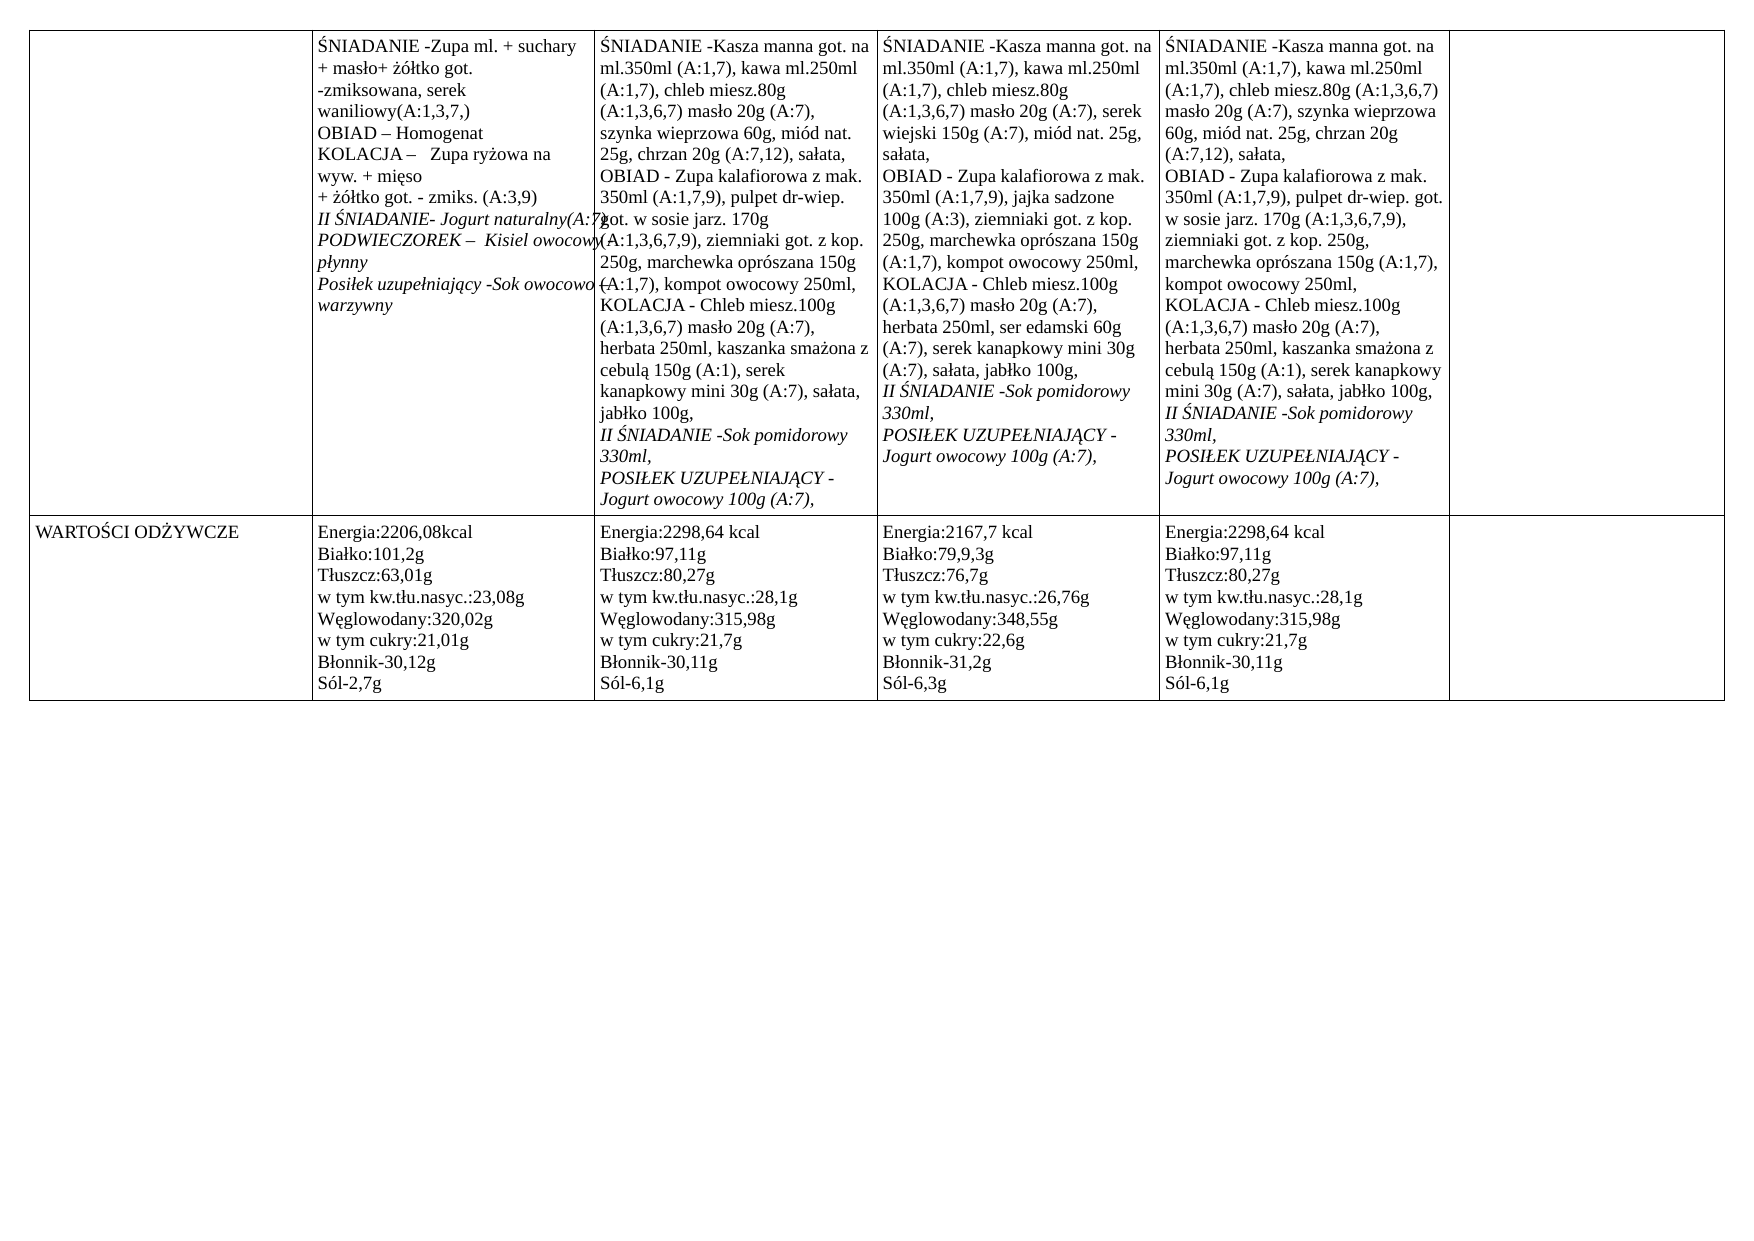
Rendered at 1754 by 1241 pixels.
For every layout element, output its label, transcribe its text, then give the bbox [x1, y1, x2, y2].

table_cell [30, 31, 312, 515]
table_cell [1450, 516, 1724, 699]
table_cell ŚNIADANIE -Kasza manna got. na ml.350ml (A:1,7), kawa ml.250ml (A:1,7), chleb miesz.80g (A:1,3,6,7) masło 20g (A:7), serek wiejski 150g (A:7), miód nat. 25g, sałata, OBIAD - Zupa kalafiorowa z mak. 350ml (A:1,7,9), jajka sadzone 100g (A:3), ziemniaki got. z kop. 250g, marchewka oprószana 150g (A:1,7), kompot owocowy 250ml, KOLACJA - Chleb miesz.100g (A:1,3,6,7) masło 20g (A:7), herbata 250ml, ser edamski 60g (A:7), serek kanapkowy mini 30g (A:7), sałata, jabłko 100g, II ŚNIADANIE -Sok pomidorowy 330ml, POSIŁEK UZUPEŁNIAJĄCY - Jogurt owocowy 100g (A:7), [878, 31, 1159, 515]
table_cell Energia:2298,64 kcal Białko:97,11g Tłuszcz:80,27g w tym kw.tłu.nasyc.:28,1g Węglowodany:315,98g w tym cukry:21,7g Błonnik-30,11g Sól-6,1g [595, 516, 877, 699]
table_cell ŚNIADANIE -Kasza manna got. na ml.350ml (A:1,7), kawa ml.250ml (A:1,7), chleb miesz.80g (A:1,3,6,7) masło 20g (A:7), szynka wieprzowa 60g, miód nat. 25g, chrzan 20g (A:7,12), sałata, OBIAD - Zupa kalafiorowa z mak. 350ml (A:1,7,9), pulpet dr-wiep. got. w sosie jarz. 170g (A:1,3,6,7,9), ziemniaki got. z kop. 250g, marchewka oprószana 150g (A:1,7), kompot owocowy 250ml, KOLACJA - Chleb miesz.100g (A:1,3,6,7) masło 20g (A:7), herbata 250ml, kaszanka smażona z cebulą 150g (A:1), serek kanapkowy mini 30g (A:7), sałata, jabłko 100g, II ŚNIADANIE -Sok pomidorowy 330ml, POSIŁEK UZUPEŁNIAJĄCY - Jogurt owocowy 100g (A:7), [595, 31, 877, 515]
table_cell Energia:2298,64 kcal Białko:97,11g Tłuszcz:80,27g w tym kw.tłu.nasyc.:28,1g Węglowodany:315,98g w tym cukry:21,7g Błonnik-30,11g Sól-6,1g [1160, 516, 1449, 699]
table_cell Energia:2167,7 kcal Białko:79,9,3g Tłuszcz:76,7g w tym kw.tłu.nasyc.:26,76g Węglowodany:348,55g w tym cukry:22,6g Błonnik-31,2g Sól-6,3g [878, 516, 1159, 699]
table_cell [1450, 31, 1724, 515]
table_cell ŚNIADANIE -Zupa ml. + suchary + masło+ żółtko got. -zmiksowana, serek waniliowy(A:1,3,7,) OBIAD – Homogenat KOLACJA – Zupa ryżowa na wyw. + mięso + żółtko got. - zmiks. (A:3,9) II ŚNIADANIE- Jogurt naturalny(A:7) PODWIECZOREK – Kisiel owocowy - płynny Posiłek uzupełniający -Sok owocowo – warzywny [313, 31, 594, 515]
table_cell ŚNIADANIE -Kasza manna got. na ml.350ml (A:1,7), kawa ml.250ml (A:1,7), chleb miesz.80g (A:1,3,6,7) masło 20g (A:7), szynka wieprzowa 60g, miód nat. 25g, chrzan 20g (A:7,12), sałata, OBIAD - Zupa kalafiorowa z mak. 350ml (A:1,7,9), pulpet dr-wiep. got. w sosie jarz. 170g (A:1,3,6,7,9), ziemniaki got. z kop. 250g, marchewka oprószana 150g (A:1,7), kompot owocowy 250ml, KOLACJA - Chleb miesz.100g (A:1,3,6,7) masło 20g (A:7), herbata 250ml, kaszanka smażona z cebulą 150g (A:1), serek kanapkowy mini 30g (A:7), sałata, jabłko 100g, II ŚNIADANIE -Sok pomidorowy 330ml, POSIŁEK UZUPEŁNIAJĄCY - Jogurt owocowy 100g (A:7), [1160, 31, 1449, 515]
table_cell Energia:2206,08kcal Białko:101,2g Tłuszcz:63,01g w tym kw.tłu.nasyc.:23,08g Węglowodany:320,02g w tym cukry:21,01g Błonnik-30,12g Sól-2,7g [313, 516, 594, 699]
table_cell WARTOŚCI ODŻYWCZE [30, 516, 312, 699]
